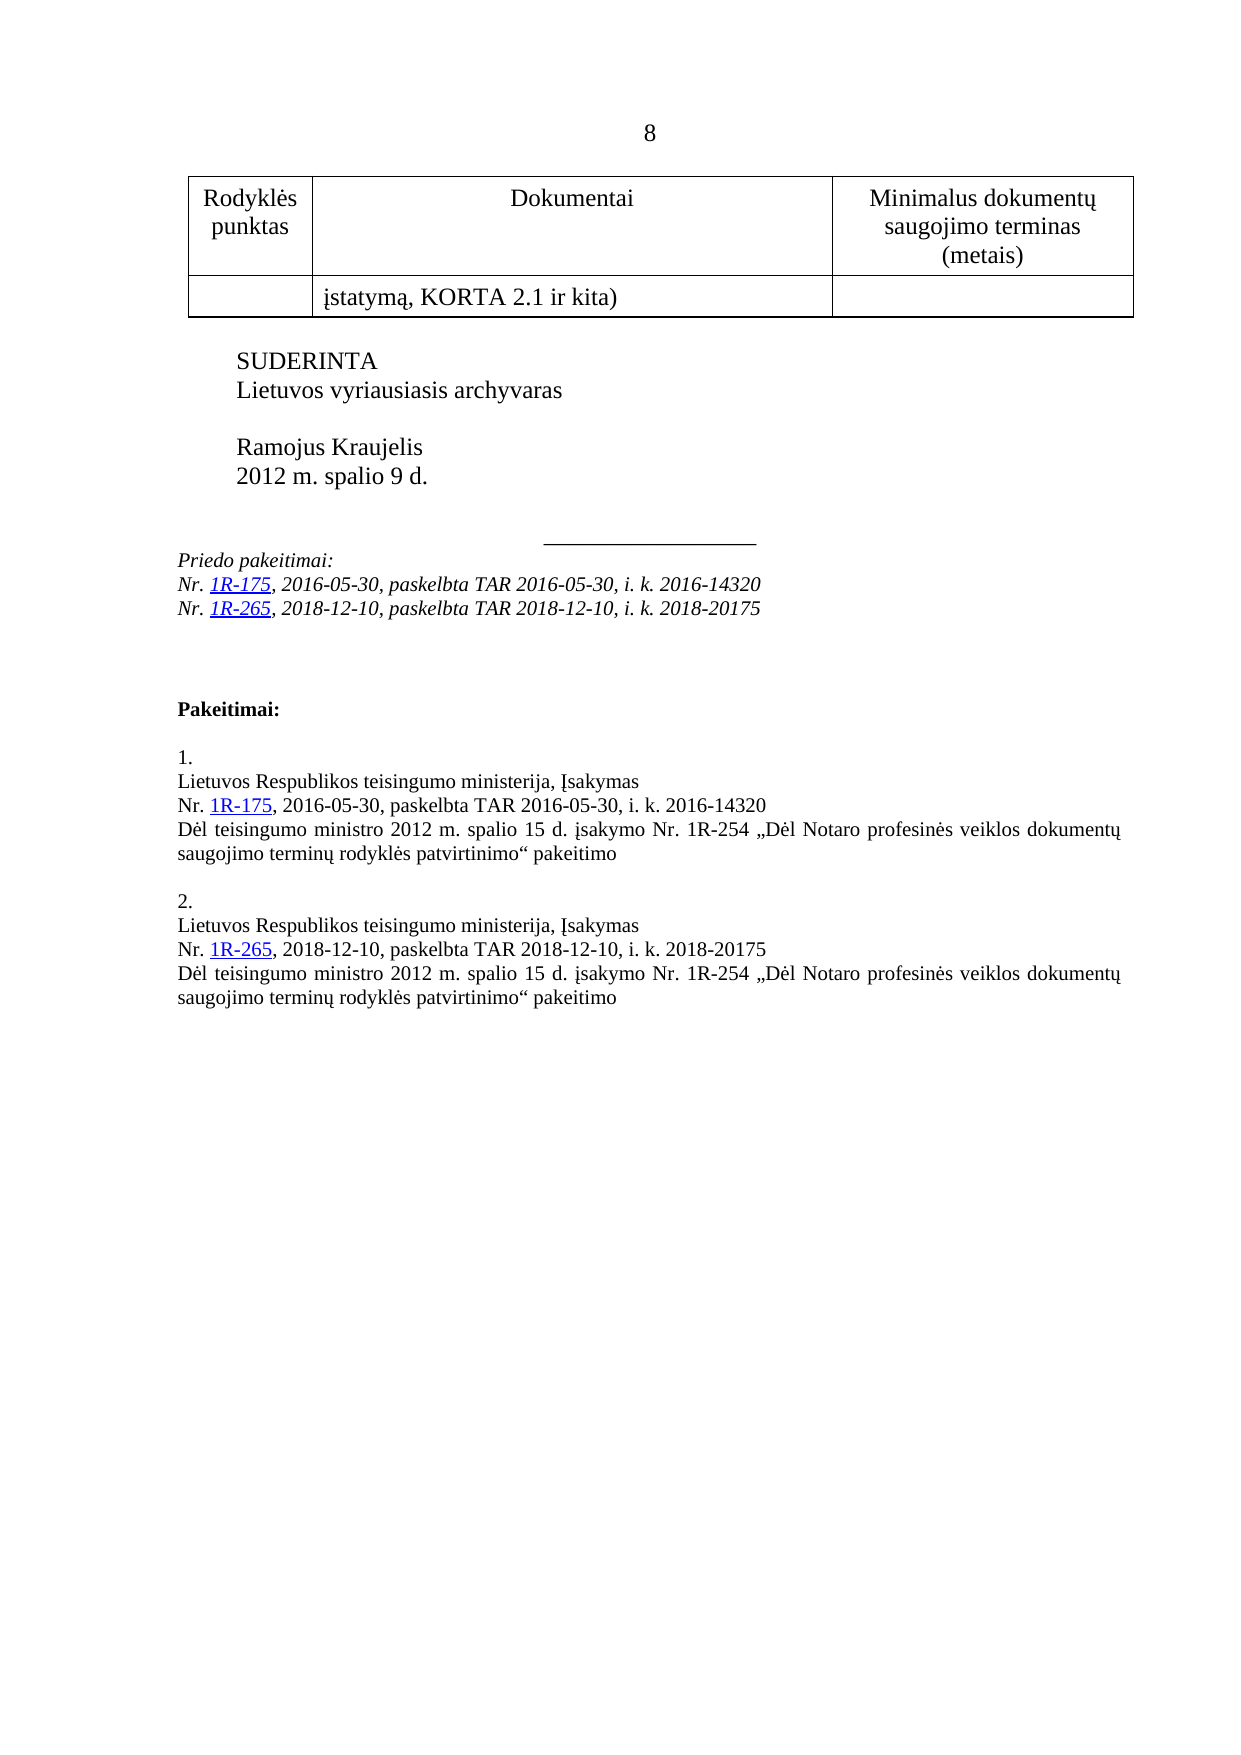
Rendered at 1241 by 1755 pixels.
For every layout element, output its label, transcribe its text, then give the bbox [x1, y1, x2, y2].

table_header Rodyklės punktas [189, 177, 312, 275]
text Nr. 1R-175, 2016-05-30, paskelbta TAR 2016-05-30, i. k. 2016-14320 [177, 572, 1122, 596]
text _________________ [177, 519, 1122, 547]
text Dėl teisingumo ministro 2012 m. spalio 15 d. įsakymo Nr. 1R-254 „Dėl Notaro profesinės veiklos dokumentų saugojimo terminų rodyklės patvirtinimo“ pakeitimo [177, 961, 1122, 1009]
table_cell įstatymą, KORTA 2.1 ir kita) [313, 276, 832, 316]
text 2. [177, 889, 1122, 913]
table_cell [189, 276, 312, 316]
text Lietuvos vyriausiasis archyvaras [177, 375, 1122, 404]
text SUDERINTA [177, 346, 1122, 375]
text Nr. 1R-175, 2016-05-30, paskelbta TAR 2016-05-30, i. k. 2016-14320 [177, 793, 1122, 817]
text 1. [177, 745, 1122, 769]
text Dėl teisingumo ministro 2012 m. spalio 15 d. įsakymo Nr. 1R-254 „Dėl Notaro profesinės veiklos dokumentų saugojimo terminų rodyklės patvirtinimo“ pakeitimo [177, 817, 1122, 865]
text Nr. 1R-265, 2018-12-10, paskelbta TAR 2018-12-10, i. k. 2018-20175 [177, 596, 1122, 620]
text Lietuvos Respublikos teisingumo ministerija, Įsakymas [177, 769, 1122, 793]
table_header Dokumentai [313, 177, 832, 275]
table_header Minimalus dokumentų saugojimo terminas (metais) [833, 177, 1133, 275]
text Ramojus Kraujelis [177, 432, 1122, 461]
text Lietuvos Respublikos teisingumo ministerija, Įsakymas [177, 913, 1122, 937]
text Nr. 1R-265, 2018-12-10, paskelbta TAR 2018-12-10, i. k. 2018-20175 [177, 937, 1122, 961]
text 2012 m. spalio 9 d. [177, 461, 1122, 490]
table_cell [833, 276, 1133, 316]
text Priedo pakeitimai: [177, 547, 1122, 572]
text Pakeitimai: [177, 697, 1122, 721]
